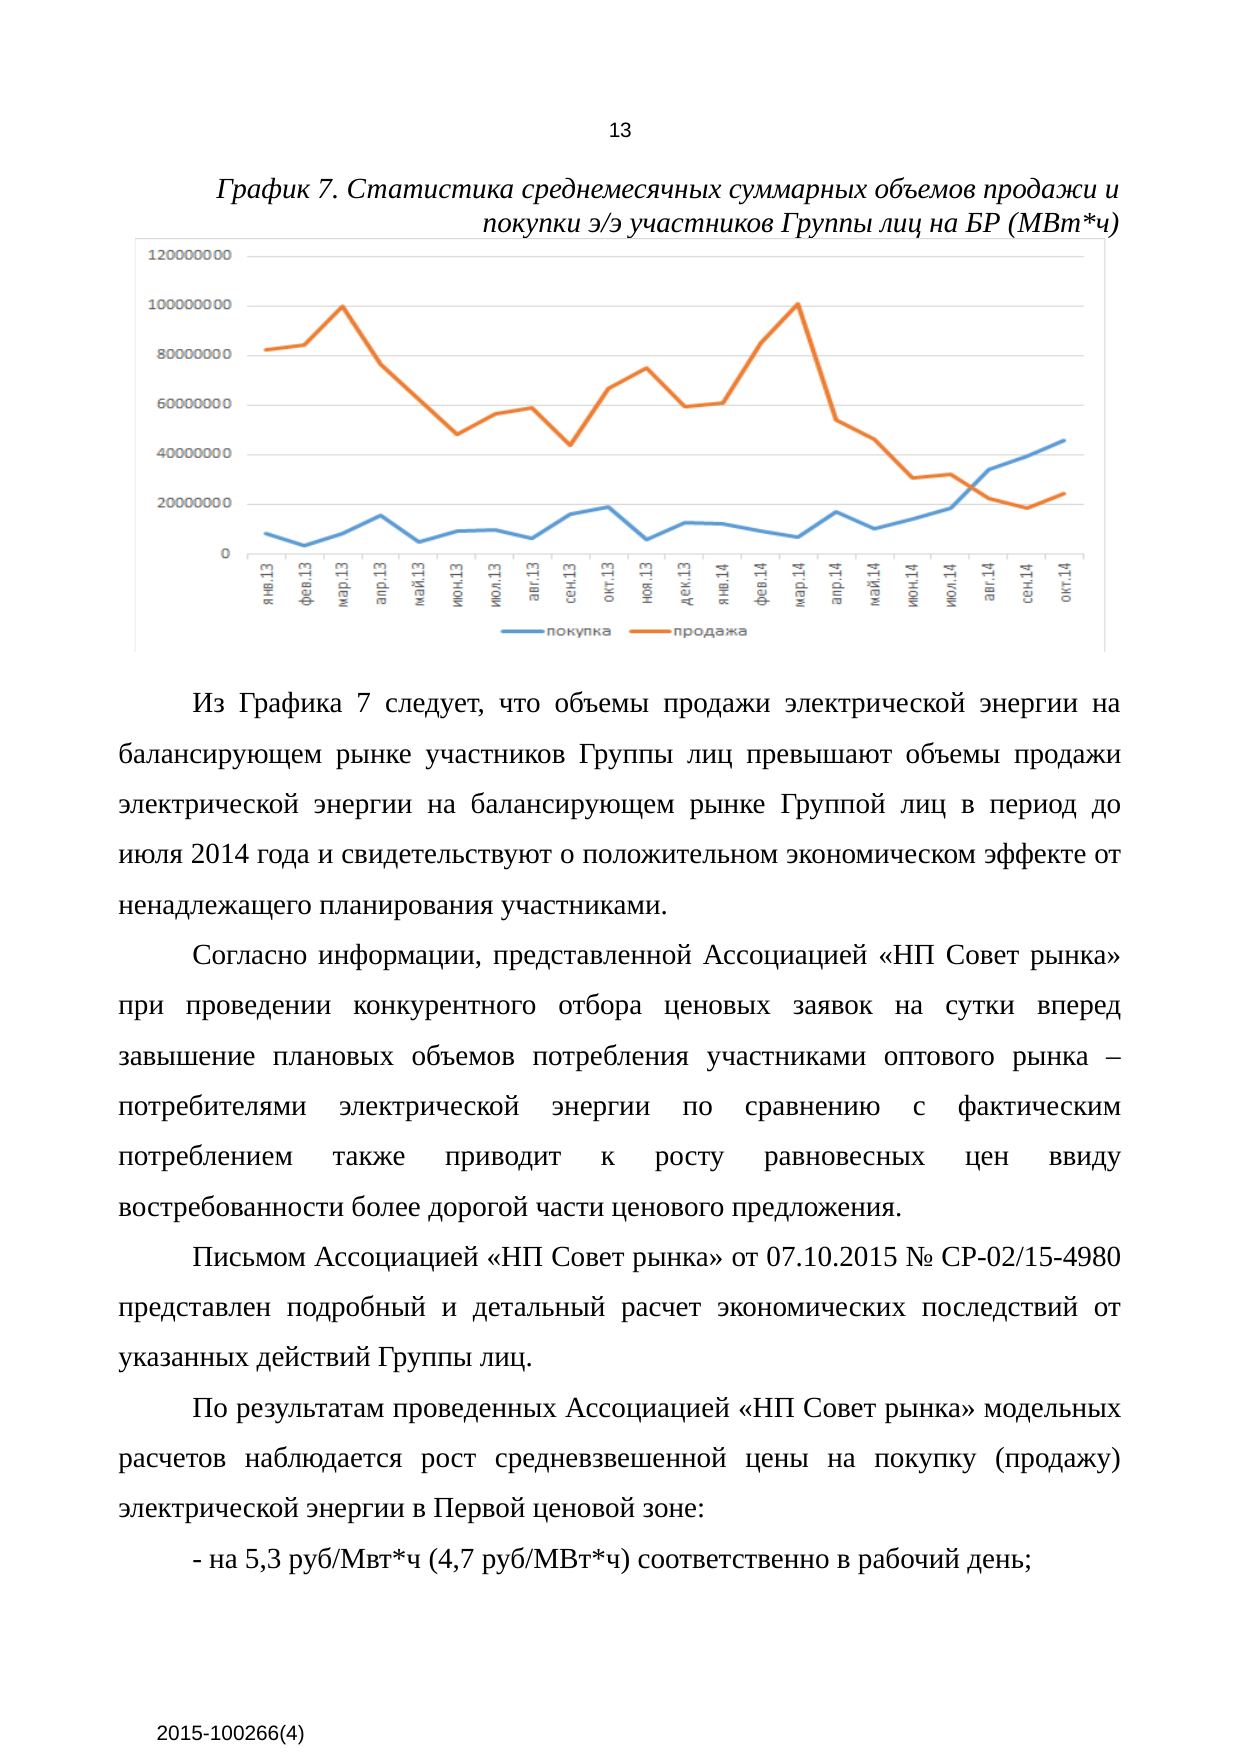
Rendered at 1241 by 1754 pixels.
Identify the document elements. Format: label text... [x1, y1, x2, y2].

text График 7. Статистика среднемесячных суммарных объемов продажи и покупки э/э участников Группы лиц на БР (МВт*ч) [118, 172, 1122, 239]
text Письмом Ассоциацией «НП Совет рынка» от 07.10.2015 № СР-02/15-4980 представлен подробный и детальный расчет экономических последствий от указанных действий Группы лиц. [118, 1239, 1122, 1373]
text Из Графика 7 следует, что объемы продажи электрической энергии на балансирующем рынке участников Группы лиц превышают объемы продажи электрической энергии на балансирующем рынке Группой лиц в период до июля 2014 года и свидетельствуют о положительном экономическом эффекте от ненадлежащего планирования участниками. [118, 686, 1122, 920]
text По результатам проведенных Ассоциацией «НП Совет рынка» модельных расчетов наблюдается рост средневзвешенной цены на покупку (продажу) электрической энергии в Первой ценовой зоне: [118, 1390, 1122, 1524]
text Согласно информации, представленной Ассоциацией «НП Совет рынка» при проведении конкурентного отбора ценовых заявок на сутки вперед завышение плановых объемов потребления участниками оптового рынка – потребителями электрической энергии по сравнению с фактическим потреблением также приводит к росту равновесных цен ввиду востребованности более дорогой части ценового предложения. [118, 937, 1122, 1222]
text - на 5,3 руб/Мвт*ч (4,7 руб/МВт*ч) соответственно в рабочий день; [118, 1541, 1122, 1574]
